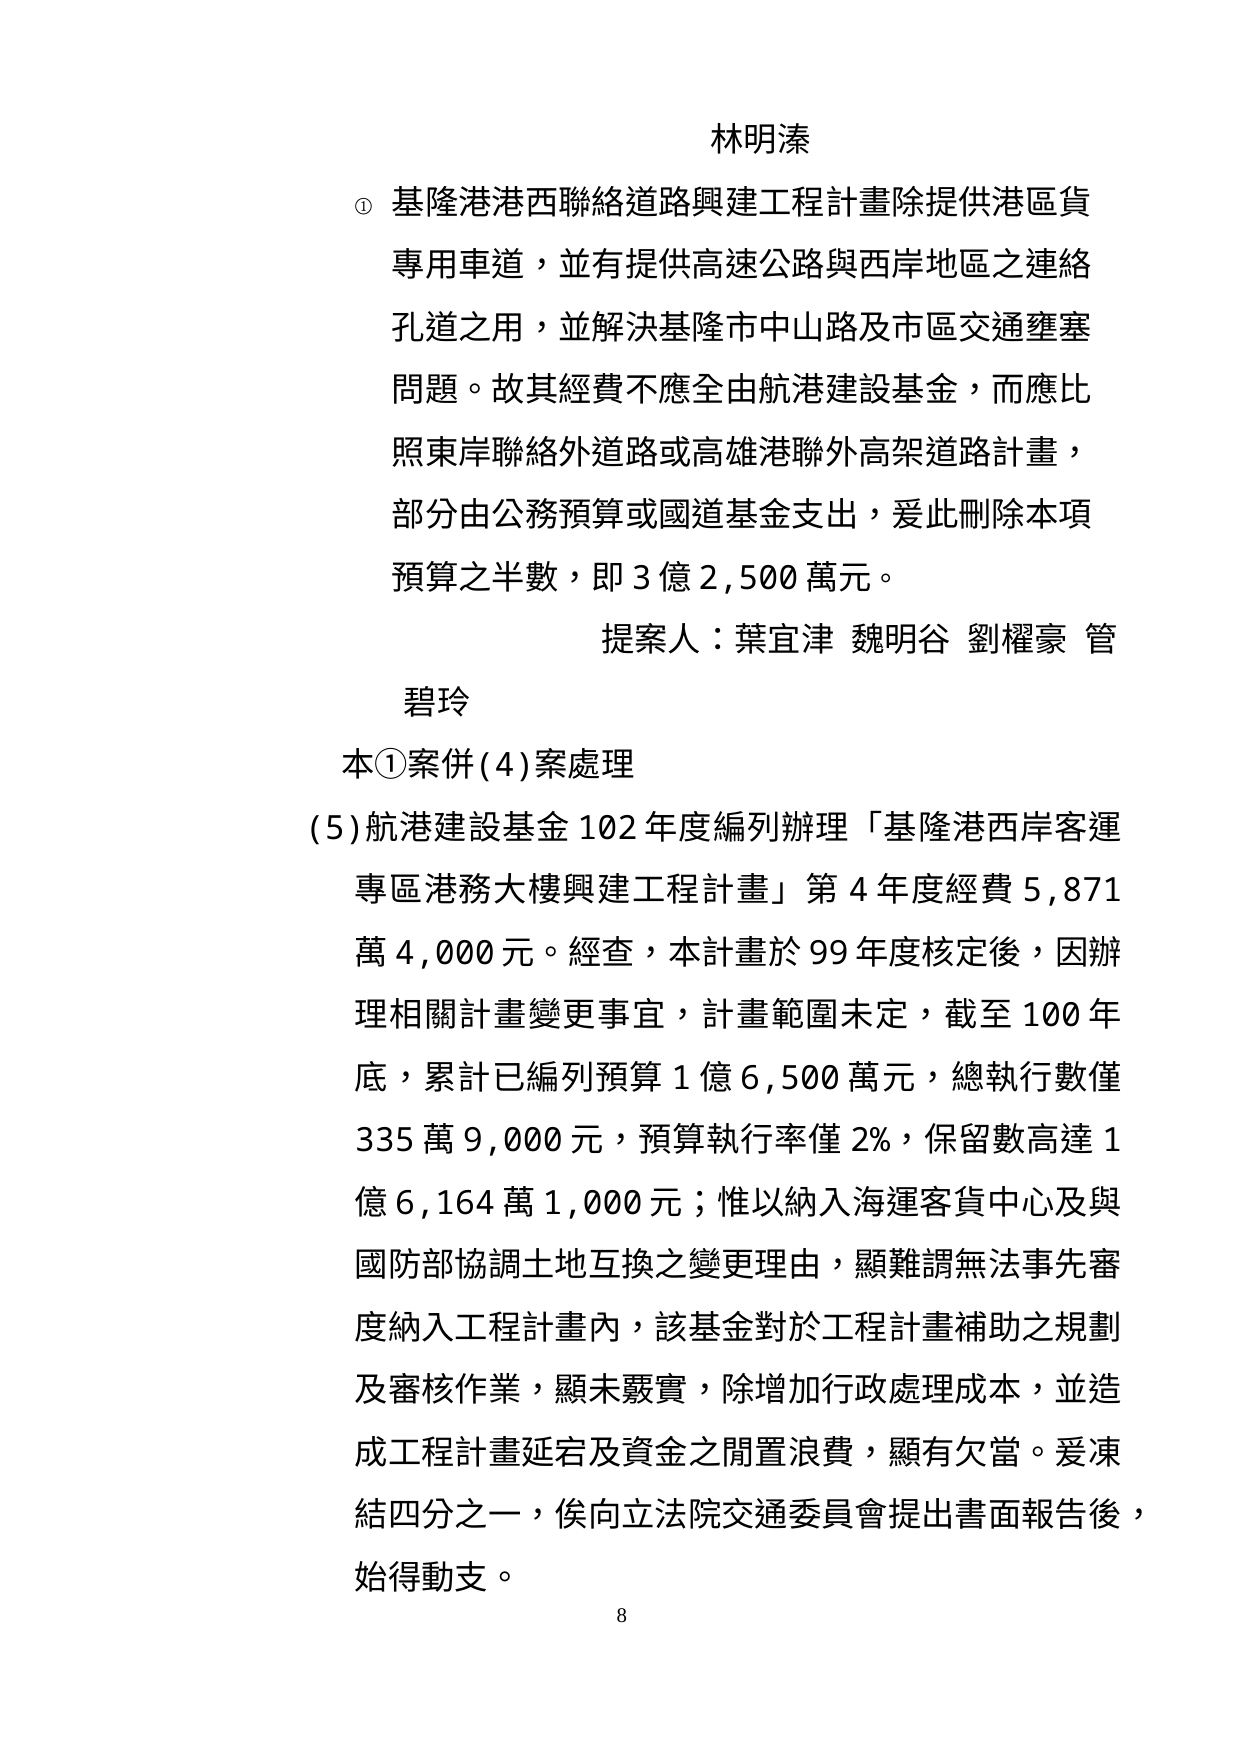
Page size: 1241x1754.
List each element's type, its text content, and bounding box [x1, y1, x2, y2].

text 提案人：葉宜津 魏明谷 劉櫂豪 管碧玲 [121, 596, 1122, 721]
text (5)航港建設基金102年度編列辦理「基隆港西岸客運專區港務大樓興建工程計畫」第4年度經費5,871萬4,000元。經查，本計畫於99年度核定後，因辦理相關計畫變更事宜，計畫範圍未定，截至100年底，累計已編列預算1億6,500萬元，總執行數僅335萬9,000元，預算執行率僅2%，保留數高達1億6,164萬1,000元；惟以納入海運客貨中心及與國防部協調土地互換之變更理由，顯難謂無法事先審度納入工程計畫內，該基金對於工程計畫補助之規劃及審核作業，顯未覈實，除增加行政處理成本，並造成工程計畫延宕及資金之閒置浪費，顯有欠當。爰凍結四分之一，俟向立法院交通委員會提出書面報告後，始得動支。 [304, 783, 1122, 1596]
list 基隆港港西聯絡道路興建工程計畫除提供港區貨專用車道，並有提供高速公路與西岸地區之連絡孔道之用，並解決基隆市中山路及市區交通壅塞問題。故其經費不應全由航港建設基金，而應比照東岸聯絡外道路或高雄港聯外高架道路計畫，部分由公務預算或國道基金支出，爰此刪除本項預算之半數，即3億2,500萬元。 [354, 158, 1122, 596]
text 林明溱 [121, 96, 1122, 158]
text 本①案併(4)案處理 [121, 721, 1122, 783]
